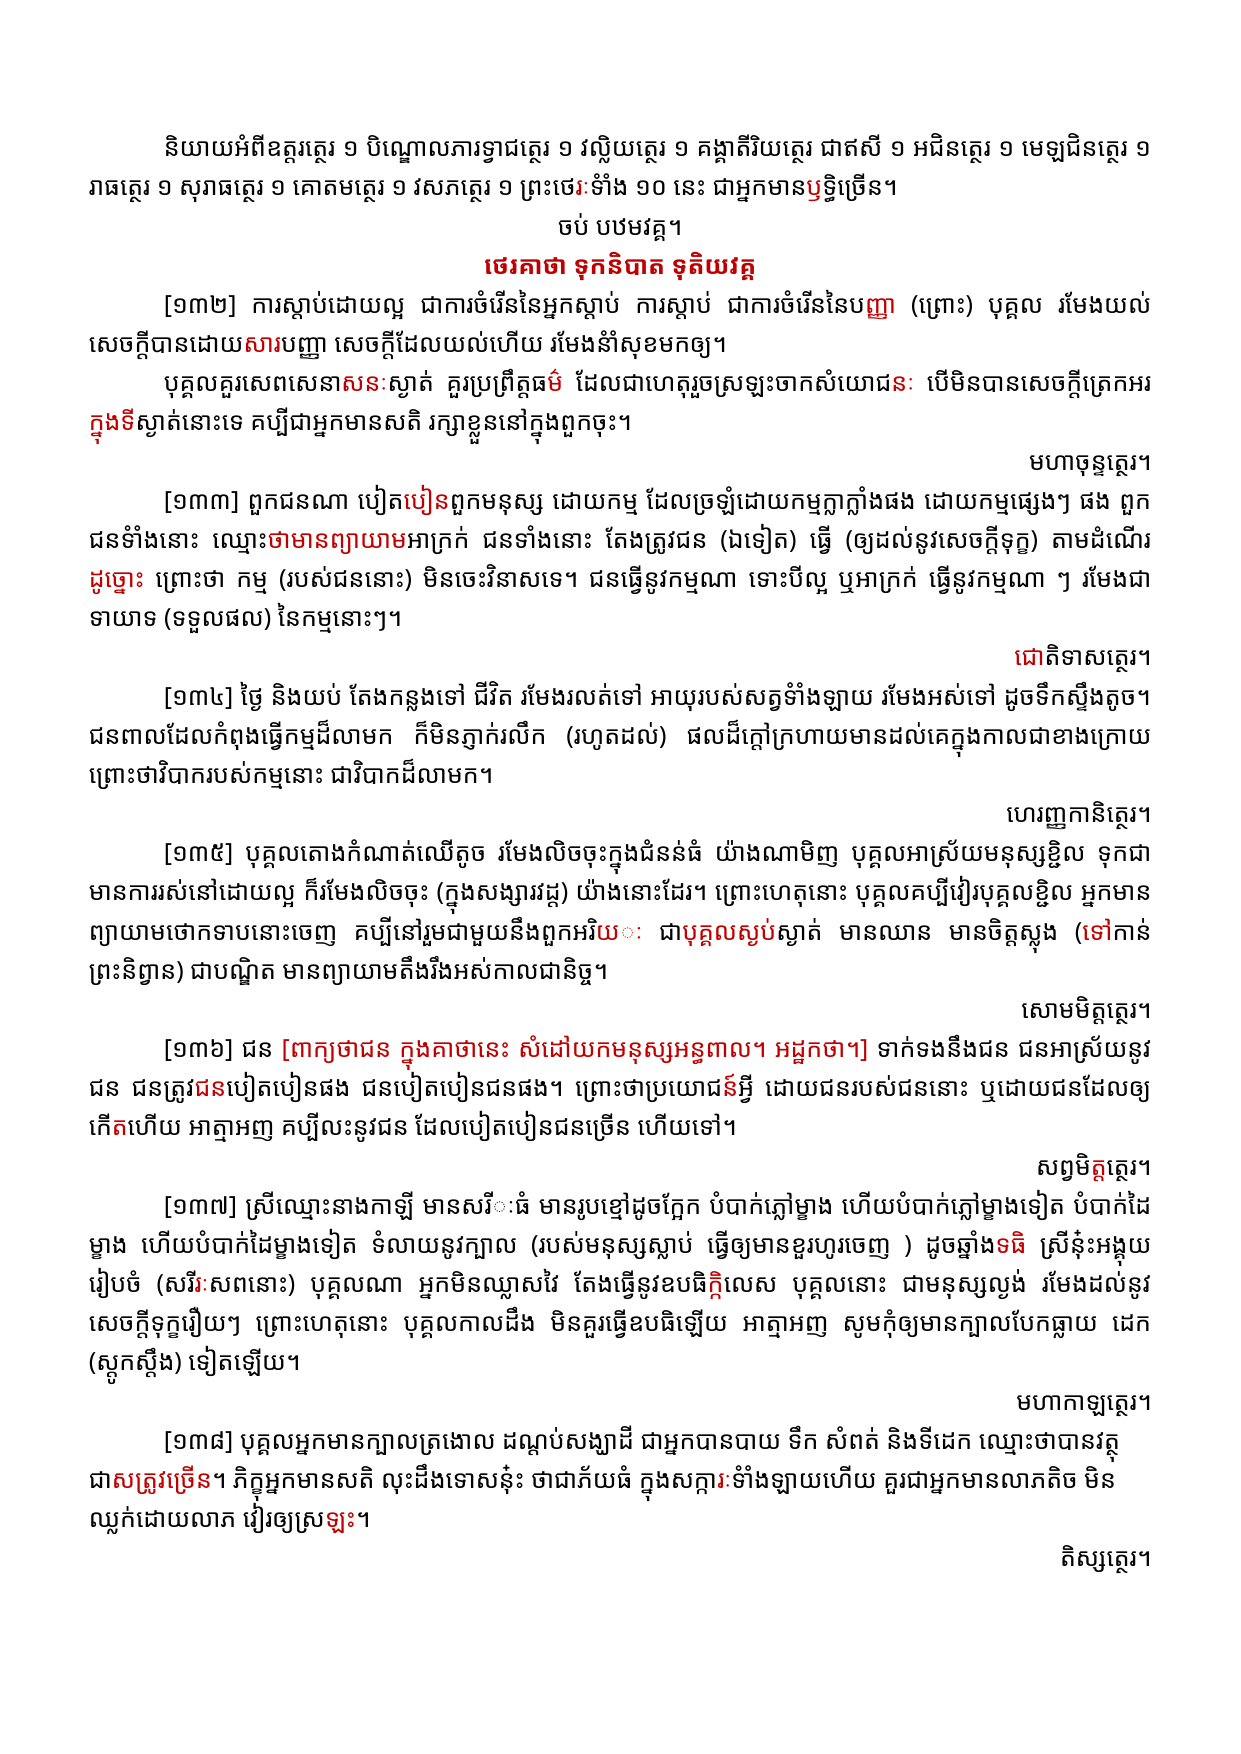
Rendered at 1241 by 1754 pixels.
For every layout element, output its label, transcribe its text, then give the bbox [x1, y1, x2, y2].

text [១៣២] ការស្តាប់ដោយល្អ ជាការចំរើននៃ​អ្នកស្តាប់ ការស្តាប់ ជាការចំរើន​នៃបញ្ញា (ព្រោះ) បុគ្គល រមែងយល់​សេចក្តីបាន​ដោយសារបញ្ញា សេចក្តី​ដែលយល់​ហើយ រមែង​នំាំសុខ​មកឲ្យ។ [88, 287, 1151, 360]
text [១៣៥] បុគ្គលតោងកំណាត់ឈើតូច រមែងលិច​ចុះក្នុងជំនន់​ធំ យ៉ាងណា​មិញ បុគ្គល​អាស្រ័យ​មនុស្សខ្ជិល ទុកជាមាន​ការរស់នៅ​ដោយល្អ ក៏រមែង​លិចចុះ (ក្នុងសង្សារវដ្ត) យ៉ាង​នោះដែរ។ ព្រោះហេតុនោះ បុគ្គលគប្បី​វៀរបុគ្គល​ខ្ជិល អ្នកមាន​ព្យាយាម​ថោកទាប​នោះចេញ គប្បី​នៅរួមជា​មួយនឹង​ពួកអរិយៈ ជាបុគ្គលស្ងប់ស្ងាត់ មានឈាន មាន​ចិត្ត​ស្លុង (ទៅកាន់​ព្រះនិព្វាន) ជាបណ្ឌិត មានព្យាយាម​តឹងរឹង​អស់កាល​ជានិច្ច។ [88, 835, 1151, 986]
text ហេរញ្ញកានិត្ថេរ។ [88, 796, 1151, 830]
text [១៣៤] ថ្ងៃ និងយប់ តែងកន្លងទៅ ជីវិត រមែងរលត់ទៅ អាយុរបស់​សត្វទំាំងឡាយ រមែង​អស់ទៅ ដូចទឹក​ស្ទឹងតូច។ ជនពាល​ដែលកំពុង​ធ្វើកម្ម​ដ៏លាមក ក៏មិន​ភ្ញាក់រលឹក (រហូត​ដល់) ផលដ៏ក្តៅ​ក្រហាយ​មានដល់គេ​ក្នុងកាល​ជាខាងក្រោយ ព្រោះថា​វិបាក​របស់​កម្មនោះ ជា​វិបាក​ដ៏លាមក។ [88, 678, 1151, 791]
text មហាកាឡត្ថេរ។ [88, 1383, 1151, 1417]
text [១៣៣] ពួកជនណា បៀតបៀនពួក​មនុស្ស ដោយកម្ម ដែលច្រឡំ​ដោយកម្ម​ក្លាក្លាំង​ផង ដោយកម្ម​ផ្សេងៗ ផង ពួកជន​ទំាំងនោះ ឈ្មោះថា​មានព្យាយាម​អាក្រក់ ជនទាំងនោះ តែង​ត្រូវជន (ឯទៀត) ធ្វើ (ឲ្យដល់នូវ​សេចក្តីទុក្ខ) តាមដំណើរ​ដូច្នោះ ព្រោះថា កម្ម (របស់​ជននោះ) មិនចេះ​វិនាសទេ។ ជនធ្វើនូវ​កម្មណា ទោះបី​ល្អ ឬអាក្រក់ ធ្វើនូវ​កម្មណា ៗ រមែង​ជា​ទាយាទ (ទទួលផល) នៃកម្ម​នោះៗ។ [88, 482, 1151, 634]
text តិស្សត្ថេរ។ [88, 1540, 1151, 1574]
text [១៣៧] ស្រីឈ្មោះនាងកាឡី មានសរីៈធំ មានរូបខ្មៅ​ដូចក្អែក បំបាក់ភ្លៅម្ខាង ហើយបំ​បាក់​ភ្លៅម្ខាងទៀត បំបាក់ដៃ​ម្ខាង ហើយ​បំបាក់ដៃ​ម្ខាងទៀត ទំលាយ​នូវក្បាល (របស់​មនុស្ស​ស្លាប់ ធ្វើឲ្យមាន​ខួរហូរចេញ ) ដូច​ឆ្នាំងទធិ ស្រីនុ៎ះ​អង្គុយ​រៀបចំ (សរីរៈសពនោះ) បុគ្គលណា អ្នក​មិនឈ្លាសវៃ តែងធ្វើ​នូវ​ឧបធិកិ្កលេស បុគ្គលនោះ ជាមនុស្ស​ល្ងង់ រមែង​ដល់នូវ​សេចក្តី​ទុក្ខរឿយៗ ព្រោះហេតុ​នោះ បុគ្គល​កាលដឹង មិនគួរធ្វើ​ឧបធិឡើយ អាត្មាអញ សូម​កុំឲ្យ​មានក្បាល​បែកធ្លាយ ដេក (ស្តូកស្តឹង) ទៀត​ឡើយ។ [88, 1187, 1151, 1378]
text [១៣៨] បុគ្គលអ្នកមានក្បាលត្រងោល ដណ្តប់សង្ឃាដី ជាអ្នក​បានបាយ ទឹក សំពត់ និង​ទីដេក ឈ្មោះថា​បានវត្ថុ​ជាសត្រូវ​ច្រើន។ ភិក្ខុអ្នក​មានសតិ លុះដឹងទោស​នុ៎ះ ថាជា​ភ័យធំ ក្នុង​សក្ការៈ​ទំាំងឡាយ​ហើយ គួរជាអ្នក​មានលាភ​តិច មិនឈ្លក់​ដោយលាភ វៀរឲ្យ​ស្រឡះ។ [88, 1422, 1151, 1535]
text សោមមិត្តត្ថេរ។ [88, 992, 1151, 1026]
text និយាយអំពី​ឧត្តរត្ថេរ ១ បិណ្ឌោលភារទ្វាជត្ថេរ ១ វល្លិយត្ថេរ ១ គង្គាតីរិយត្ថេរ ជា​ឥសី ១ អជិនត្ថេរ ១ មេឡជិនត្ថេរ ១ រាធត្ថេរ ១ សុរាធត្ថេរ ១ គោតមត្ថេរ ១ វសភត្ថេរ ១ ព្រះថេរៈ​ទំាំង ១០ នេះ ជាអ្នក​មានឫទ្ធិច្រើន។ [88, 130, 1151, 203]
text [១៣៦] ជន [ពាក្យថាជន ក្នុងគាថានេះ សំដៅយក​មនុស្សអន្ធពាល។ អដ្ឋកថា។] ទាក់ទង​នឹងជន ជន​អាស្រ័យនូវជន ជនត្រូវ​ជនបៀតបៀន​ផង ជនបៀតបៀន​ជនផង។ ព្រោះថា​ប្រយោជន៍អ្វី ដោយជន​របស់​ជននោះ ឬដោយជន​ដែលឲ្យ​កើតហើយ អាត្មាអញ គប្បី​លះនូវជន ដែលបៀតបៀន​ជនច្រើន ហើយទៅ។ [88, 1031, 1151, 1143]
text បុគ្គល​គួរសេពសេនាសនៈស្ងាត់ គួរប្រព្រឹត្ត​ធម៌ ដែលជា​ហេតុរួច​ស្រឡះ​ចាក​សំយោជនៈ បើមិនបាន​សេចក្តី​ត្រេកអរ​ក្នុងទីស្ងាត់​នោះទេ គប្បីជា​អ្នកមាន​សតិ រក្សាខ្លួននៅ​ក្នុង​ពួកចុះ។ [88, 365, 1151, 438]
text ថេរគាថា ទុកនិបាត ទុតិយវគ្គ [88, 247, 1151, 281]
text សព្វមិត្តត្ថេរ។ [88, 1148, 1151, 1182]
text ចប់ បឋមវគ្គ។ [88, 208, 1151, 242]
text ជោតិទាសត្ថេរ។ [88, 639, 1151, 673]
text មហាចុន្ទត្ថេរ។ [88, 443, 1151, 477]
